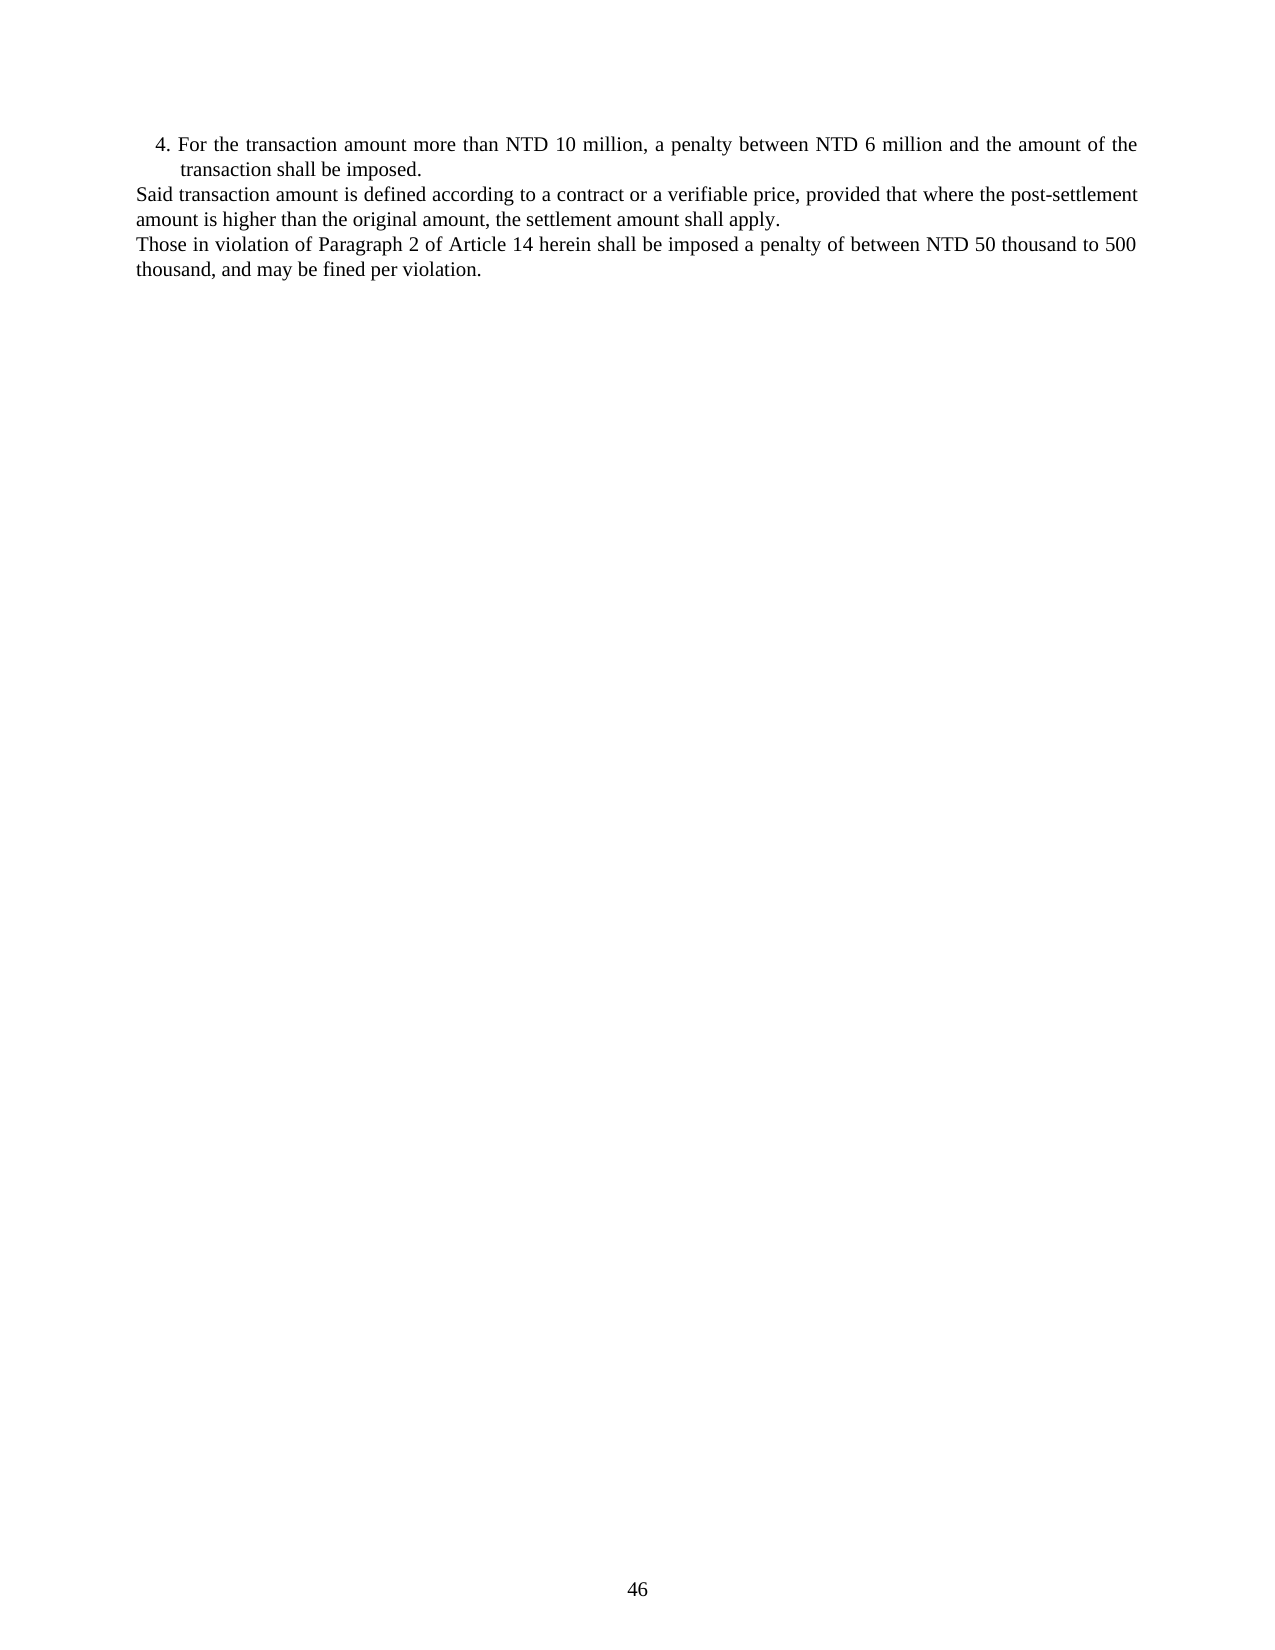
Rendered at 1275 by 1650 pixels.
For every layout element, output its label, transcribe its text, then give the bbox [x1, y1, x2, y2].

text Those in violation of Paragraph 2 of Article 14 herein shall be imposed a penalty of between NTD 50 thousand to 500 thousand, and may be fined per violation. [136, 231, 1139, 281]
text Said transaction amount is defined according to a contract or a verifiable price, provided that where the post-settlement amount is higher than the original amount, the settlement amount shall apply. [136, 181, 1139, 231]
text 4. For the transaction amount more than NTD 10 million, a penalty between NTD 6 million and the amount of the transaction shall be imposed. [155, 131, 1139, 181]
